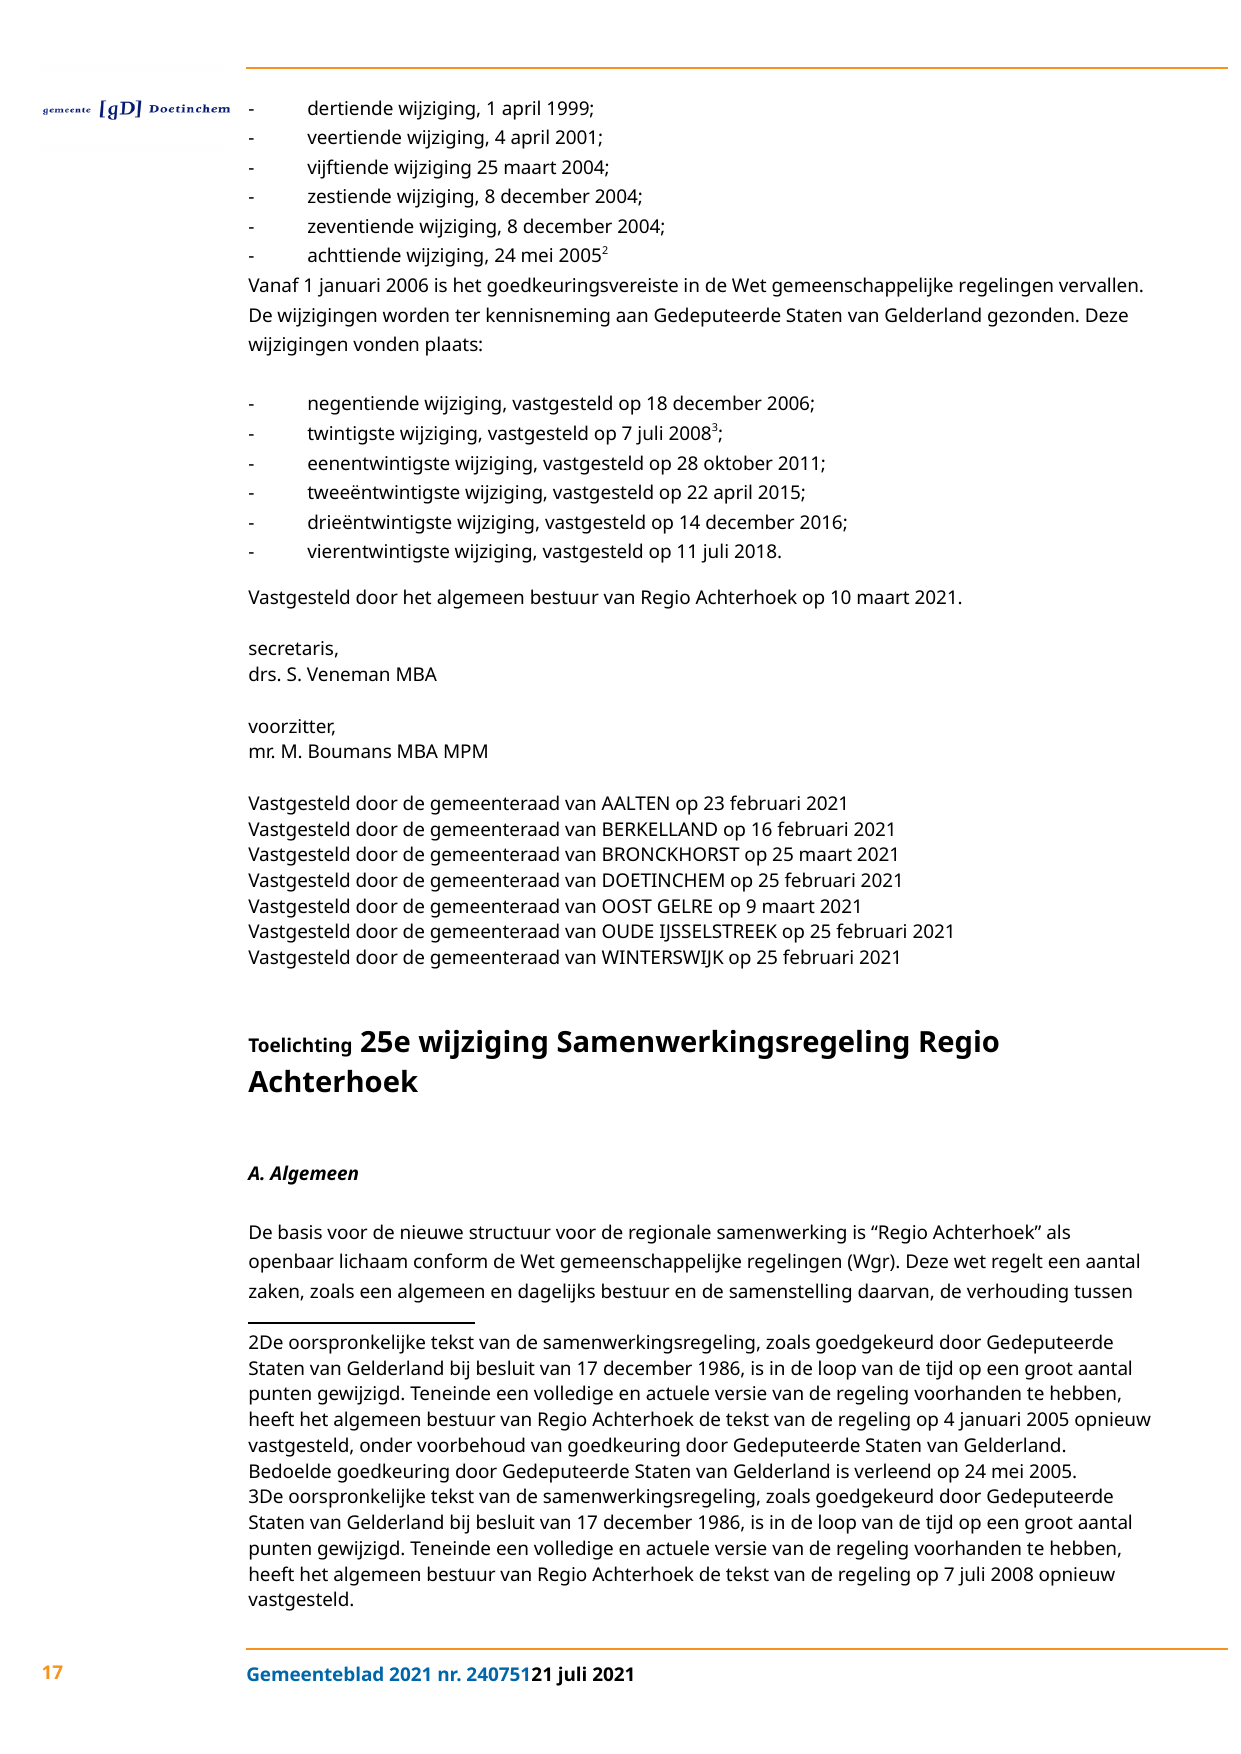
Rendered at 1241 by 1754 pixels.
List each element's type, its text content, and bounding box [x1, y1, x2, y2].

text secretaris, [248, 636, 1152, 661]
list zeventiende wijziging, 8 december 2004; [248, 213, 1152, 239]
text Vastgesteld door de gemeenteraad van BERKELLAND op 16 februari 2021 [248, 816, 1152, 841]
list achttiende wijziging, 24 mei 2005 [248, 243, 1152, 268]
text Vastgesteld door het algemeen bestuur van Regio Achterhoek op 10 maart 2021. [248, 584, 1152, 610]
list twintigste wijziging, vastgesteld op 7 juli 2008; [248, 420, 1152, 446]
list drieëntwintigste wijziging, vastgesteld op 14 december 2016; [248, 509, 1152, 535]
text De basis voor de nieuwe structuur voor de regionale samenwerking is “Regio Achterhoek” als openbaar lichaam conform de Wet gemeenschappelijke regelingen (Wgr). Deze wet regelt een aantal zaken, zoals een algemeen en dagelijks bestuur en de samenstelling daarvan, de verhouding tussen [248, 1219, 1152, 1304]
text drs. S. Veneman MBA [248, 661, 1152, 687]
list vijftiende wijziging 25 maart 2004; [248, 154, 1152, 180]
text Toelichting 25e wijziging Samenwerkingsregeling Regio Achterhoek [248, 1022, 1152, 1101]
list De oorspronkelijke tekst van de samenwerkingsregeling, zoals goedgekeurd door Gedeputeerde Staten van Gelderland bij besluit van 17 december 1986, is in de loop van de tijd op een groot aantal punten gewijzigd. Teneinde een volledige en actuele versie van de regeling voorhanden te hebben, heeft het algemeen bestuur van Regio Achterhoek de tekst van de regeling op 7 juli 2008 opnieuw vastgesteld. [248, 1483, 1152, 1612]
list eenentwintigste wijziging, vastgesteld op 28 oktober 2011; [248, 450, 1152, 476]
text Vastgesteld door de gemeenteraad van AALTEN op 23 februari 2021 [248, 790, 1152, 816]
text Vastgesteld door de gemeenteraad van DOETINCHEM op 25 februari 2021 [248, 867, 1152, 893]
text Vastgesteld door de gemeenteraad van BRONCKHORST op 25 maart 2021 [248, 841, 1152, 867]
text voorzitter, [248, 713, 1152, 738]
list veertiende wijziging, 4 april 2001; [248, 124, 1152, 150]
list zestiende wijziging, 8 december 2004; [248, 183, 1152, 209]
text Vastgesteld door de gemeenteraad van OOST GELRE op 9 maart 2021 [248, 893, 1152, 919]
list dertiende wijziging, 1 april 1999; [248, 95, 1152, 121]
list tweeëntwintigste wijziging, vastgesteld op 22 april 2015; [248, 479, 1152, 505]
list vierentwintigste wijziging, vastgesteld op 11 juli 2018. [248, 538, 1152, 564]
list negentiende wijziging, vastgesteld op 18 december 2006; [248, 391, 1152, 416]
text mr. M. Boumans MBA MPM [248, 738, 1152, 764]
text Vanaf 1 januari 2006 is het goedkeuringsvereiste in de Wet gemeenschappelijke regelingen vervallen. De wijzigingen worden ter kennisneming aan Gedeputeerde Staten van Gelderland gezonden. Deze wijzigingen vonden plaats: [248, 272, 1152, 357]
text Vastgesteld door de gemeenteraad van WINTERSWIJK op 25 februari 2021 [248, 944, 1152, 970]
text Vastgesteld door de gemeenteraad van OUDE IJSSELSTREEK op 25 februari 2021 [248, 919, 1152, 944]
text A. Algemeen [248, 1160, 1152, 1185]
picture [41, 47, 231, 172]
list De oorspronkelijke tekst van de samenwerkingsregeling, zoals goedgekeurd door Gedeputeerde Staten van Gelderland bij besluit van 17 december 1986, is in de loop van de tijd op een groot aantal punten gewijzigd. Teneinde een volledige en actuele versie van de regeling voorhanden te hebben, heeft het algemeen bestuur van Regio Achterhoek de tekst van de regeling op 4 januari 2005 opnieuw vastgesteld, onder voorbehoud van goedkeuring door Gedeputeerde Staten van Gelderland. Bedoelde goedkeuring door Gedeputeerde Staten van Gelderland is verleend op 24 mei 2005. [248, 1329, 1152, 1483]
